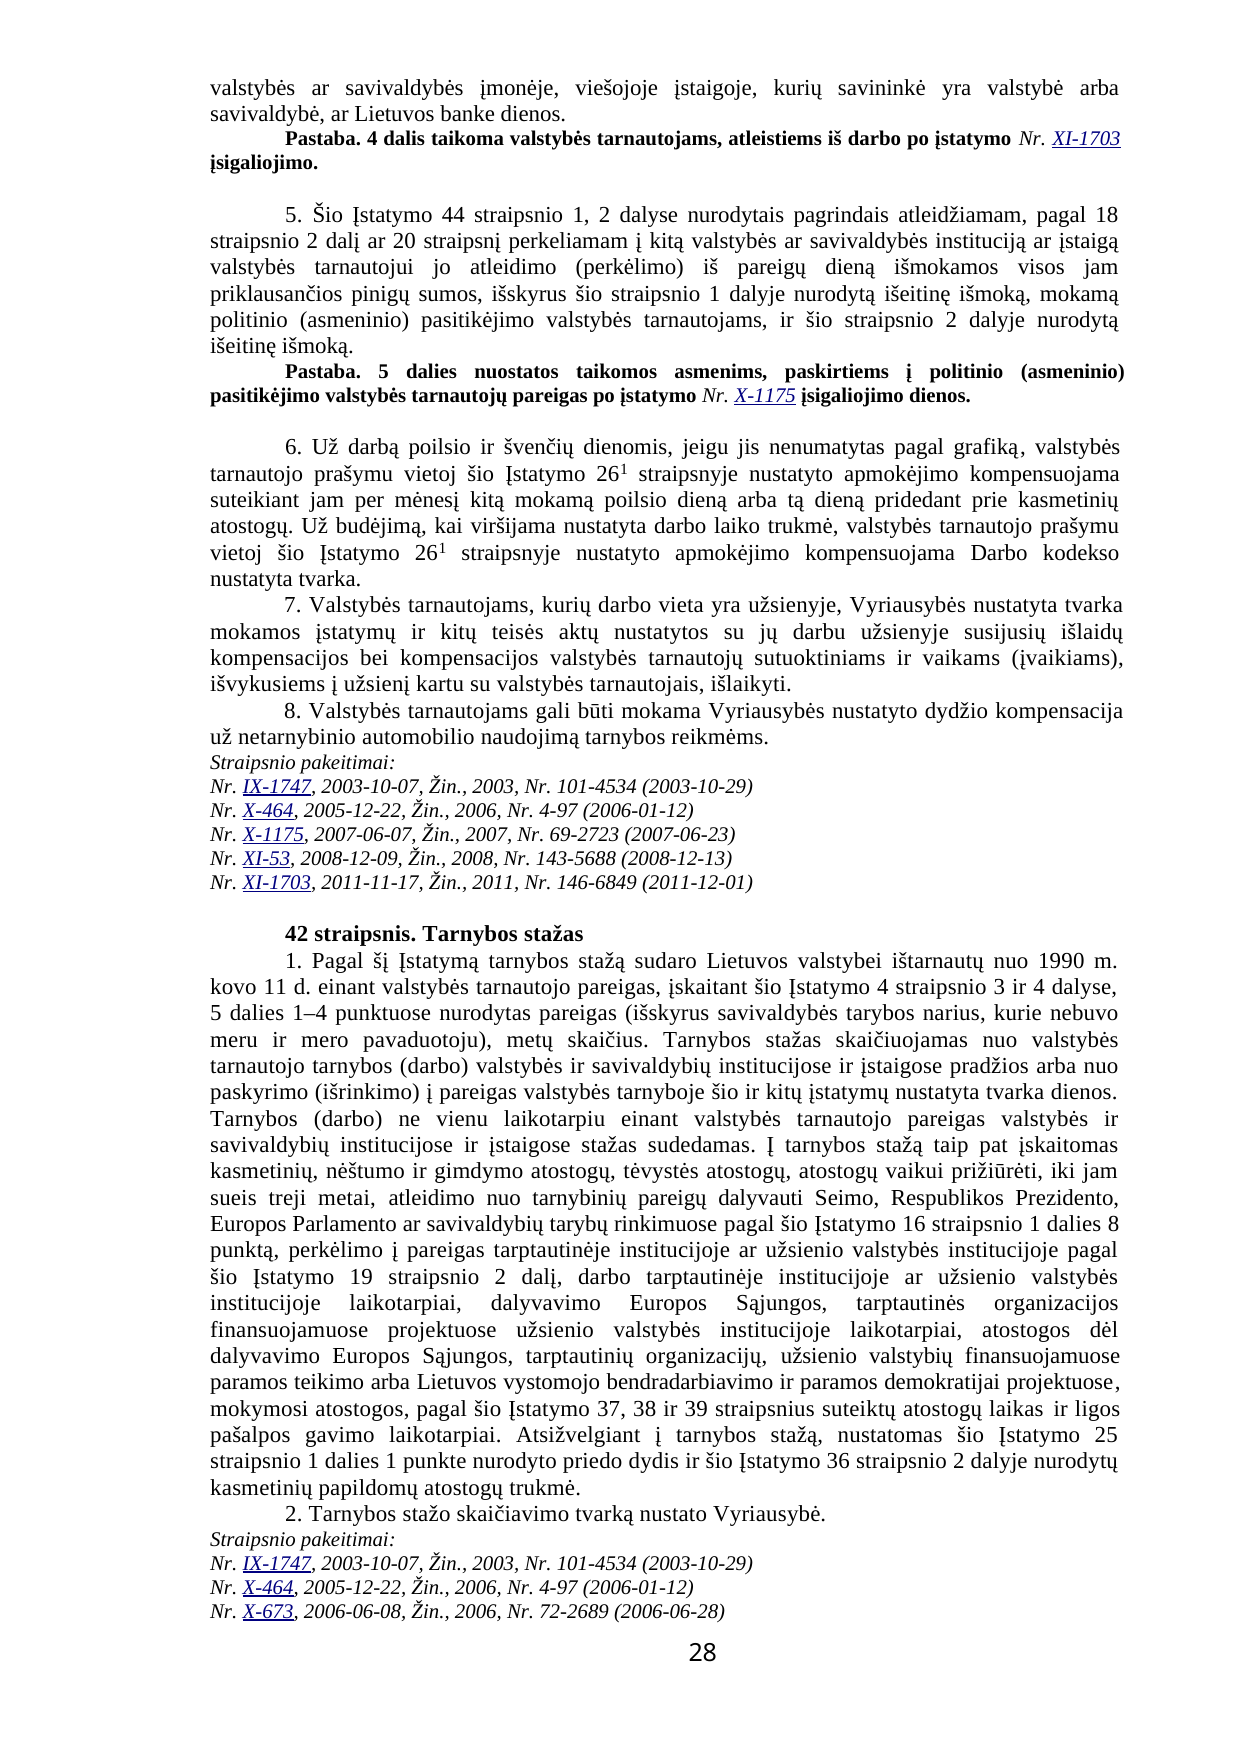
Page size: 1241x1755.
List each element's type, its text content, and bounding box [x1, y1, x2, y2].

text Nr. X-464, 2005-12-22, Žin., 2006, Nr. 4-97 (2006-01-12) [210, 798, 1120, 822]
text valstybės ar savivaldybės įmonėje, viešojoje įstaigoje, kurių savininkė yra valstybė arba savivaldybė, ar Lietuvos banke dienos. [210, 73, 1120, 126]
text Nr. XI-1703, 2011-11-17, Žin., 2011, Nr. 146-6849 (2011-12-01) [210, 870, 1120, 894]
text Pastaba. 4 dalis taikoma valstybės tarnautojams, atleistiems iš darbo po įstatymo Nr. XI-1703 įsigaliojimo. [210, 126, 1120, 174]
text Pastaba. 5 dalies nuostatos taikomos asmenims, paskirtiems į politinio (asmeninio) pasitikėjimo valstybės tarnautojų pareigas po įstatymo Nr. X-1175 įsigaliojimo dienos. [210, 359, 1126, 407]
text 6. Už darbą poilsio ir švenčių dienomis, jeigu jis nenumatytas pagal grafiką, valstybės tarnautojo prašymu vietoj šio Įstatymo 261 straipsnyje nustatyto apmokėjimo kompensuojama suteikiant jam per mėnesį kitą mokamą poilsio dieną arba tą dieną pridedant prie kasmetinių atostogų. Už budėjimą, kai viršijama nustatyta darbo laiko trukmė, valstybės tarnautojo prašymu vietoj šio Įstatymo 261 straipsnyje nustatyto apmokėjimo kompensuojama Darbo kodekso nustatyta tvarka. [210, 433, 1120, 591]
text Nr. XI-53, 2008-12-09, Žin., 2008, Nr. 143-5688 (2008-12-13) [210, 846, 1120, 870]
text Nr. X-1175, 2007-06-07, Žin., 2007, Nr. 69-2723 (2007-06-23) [210, 822, 1120, 846]
text Nr. X-673, 2006-06-08, Žin., 2006, Nr. 72-2689 (2006-06-28) [210, 1599, 1120, 1623]
text 8. Valstybės tarnautojams gali būti mokama Vyriausybės nustatyto dydžio kompensacija už netarnybinio automobilio naudojimą tarnybos reikmėms. [210, 697, 1126, 749]
text 2. Tarnybos stažo skaičiavimo tvarką nustato Vyriausybė. [210, 1500, 1126, 1526]
text Nr. IX-1747, 2003-10-07, Žin., 2003, Nr. 101-4534 (2003-10-29) [210, 774, 1120, 798]
text 1. Pagal šį Įstatymą tarnybos stažą sudaro Lietuvos valstybei ištarnautų nuo 1990 m. kovo 11 d. einant valstybės tarnautojo pareigas, įskaitant šio Įstatymo 4 straipsnio 3 ir 4 dalyse, 5 dalies 1–4 punktuose nurodytas pareigas (išskyrus savivaldybės tarybos narius, kurie nebuvo meru ir mero pavaduotoju), metų skaičius. Tarnybos stažas skaičiuojamas nuo valstybės tarnautojo tarnybos (darbo) valstybės ir savivaldybių institucijose ir įstaigose pradžios arba nuo paskyrimo (išrinkimo) į pareigas valstybės tarnyboje šio ir kitų įstatymų nustatyta tvarka dienos. Tarnybos (darbo) ne vienu laikotarpiu einant valstybės tarnautojo pareigas valstybės ir savivaldybių institucijose ir įstaigose stažas sudedamas. Į tarnybos stažą taip pat įskaitomas kasmetinių, nėštumo ir gimdymo atostogų, tėvystės atostogų, atostogų vaikui prižiūrėti, iki jam sueis treji metai, atleidimo nuo tarnybinių pareigų dalyvauti Seimo, Respublikos Prezidento, Europos Parlamento ar savivaldybių tarybų rinkimuose pagal šio Įstatymo 16 straipsnio 1 dalies 8 punktą, perkėlimo į pareigas tarptautinėje institucijoje ar užsienio valstybės institucijoje pagal šio Įstatymo 19 straipsnio 2 dalį, darbo tarptautinėje institucijoje ar užsienio valstybės institucijoje laikotarpiai, dalyvavimo Europos Sąjungos, tarptautinės organizacijos finansuojamuose projektuose užsienio valstybės institucijoje laikotarpiai, atostogos dėl dalyvavimo Europos Sąjungos, tarptautinių organizacijų, užsienio valstybių finansuojamuose paramos teikimo arba Lietuvos vystomojo bendradarbiavimo ir paramos demokratijai projektuose, mokymosi atostogos, pagal šio Įstatymo 37, 38 ir 39 straipsnius suteiktų atostogų laikas ir ligos pašalpos gavimo laikotarpiai. Atsižvelgiant į tarnybos stažą, nustatomas šio Įstatymo 25 straipsnio 1 dalies 1 punkte nurodyto priedo dydis ir šio Įstatymo 36 straipsnio 2 dalyje nurodytų kasmetinių papildomų atostogų trukmė. [210, 947, 1120, 1500]
text 42 straipsnis. Tarnybos stažas [210, 920, 1126, 947]
text Straipsnio pakeitimai: [210, 749, 1126, 774]
text Straipsnio pakeitimai: [210, 1526, 1126, 1551]
text Nr. X-464, 2005-12-22, Žin., 2006, Nr. 4-97 (2006-01-12) [210, 1574, 1120, 1599]
text 5. Šio Įstatymo 44 straipsnio 1, 2 dalyse nurodytais pagrindais atleidžiamam, pagal 18 straipsnio 2 dalį ar 20 straipsnį perkeliamam į kitą valstybės ar savivaldybės instituciją ar įstaigą valstybės tarnautojui jo atleidimo (perkėlimo) iš pareigų dieną išmokamos visos jam priklausančios pinigų sumos, išskyrus šio straipsnio 1 dalyje nurodytą išeitinę išmoką, mokamą politinio (asmeninio) pasitikėjimo valstybės tarnautojams, ir šio straipsnio 2 dalyje nurodytą išeitinę išmoką. [210, 201, 1120, 359]
text 7. Valstybės tarnautojams, kurių darbo vieta yra užsienyje, Vyriausybės nustatyta tvarka mokamos įstatymų ir kitų teisės aktų nustatytos su jų darbu užsienyje susijusių išlaidų kompensacijos bei kompensacijos valstybės tarnautojų sutuoktiniams ir vaikams (įvaikiams), išvykusiems į užsienį kartu su valstybės tarnautojais, išlaikyti. [210, 591, 1126, 697]
text Nr. IX-1747, 2003-10-07, Žin., 2003, Nr. 101-4534 (2003-10-29) [210, 1551, 1120, 1574]
